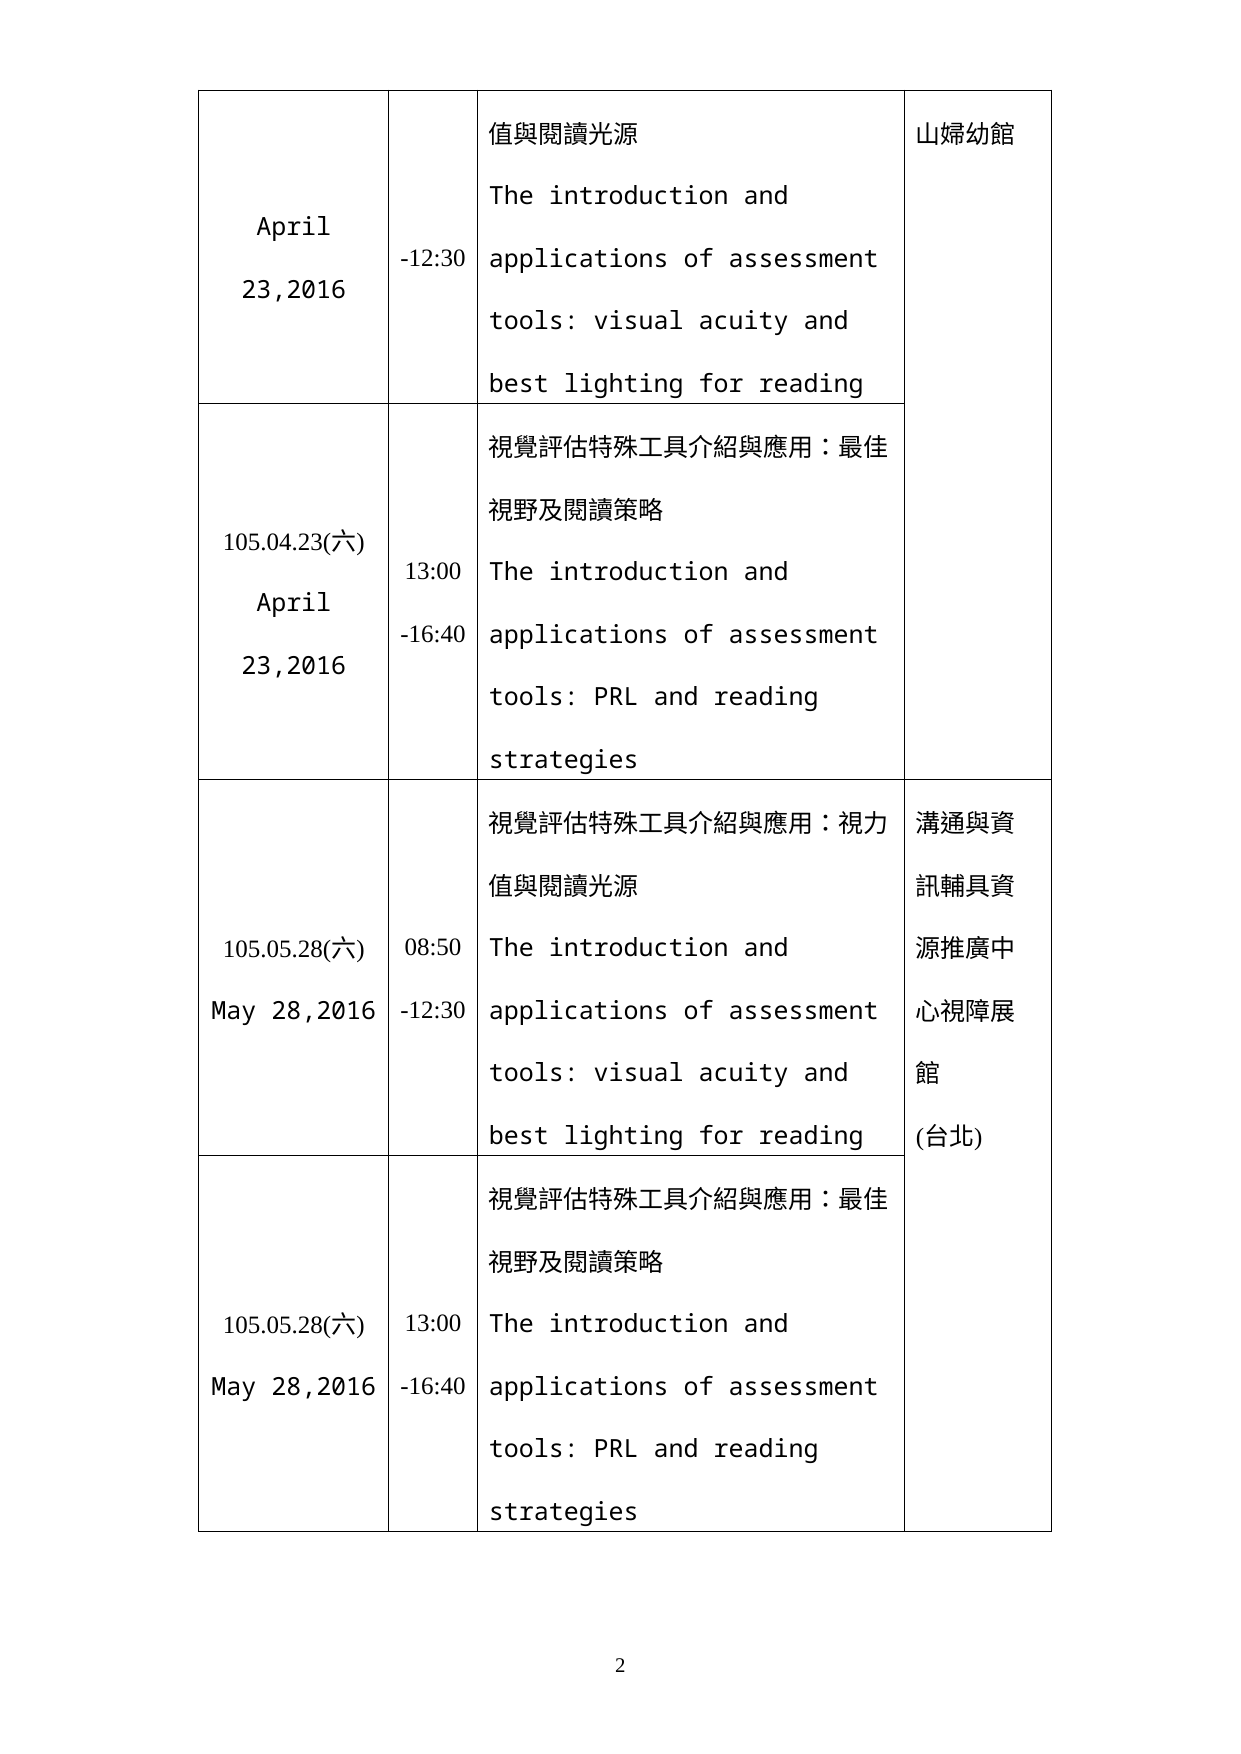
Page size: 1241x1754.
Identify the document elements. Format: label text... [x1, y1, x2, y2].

table_cell 13:00 -16:40 [389, 1156, 477, 1531]
table_cell April 23,2016 [199, 91, 388, 403]
table_cell 13:00 -16:40 [389, 404, 477, 779]
table_cell 視覺評估特殊工具介紹與應用：視力值與閱讀光源 The introduction and applications of assessment tools: visual acuity and best lighting for reading [478, 780, 904, 1155]
table_cell 視覺評估特殊工具介紹與應用：最佳視野及閱讀策略 The introduction and applications of assessment tools: PRL and reading strategies [478, 1156, 904, 1531]
table_cell 溝通與資訊輔具資源推廣中心視障展館 (台北) [905, 780, 1051, 1531]
table_cell 值與閱讀光源 The introduction and applications of assessment tools: visual acuity and best lighting for reading [478, 91, 904, 403]
table_cell 08:50 -12:30 [389, 780, 477, 1155]
table_cell -12:30 [389, 91, 477, 403]
table_cell 山婦幼館 [905, 91, 1051, 779]
table_cell 105.04.23(六) April 23,2016 [199, 404, 388, 779]
table_cell 105.05.28(六) May 28,2016 [199, 1156, 388, 1531]
table_cell 視覺評估特殊工具介紹與應用：最佳視野及閱讀策略 The introduction and applications of assessment tools: PRL and reading strategies [478, 404, 904, 779]
table_cell 105.05.28(六) May 28,2016 [199, 780, 388, 1155]
